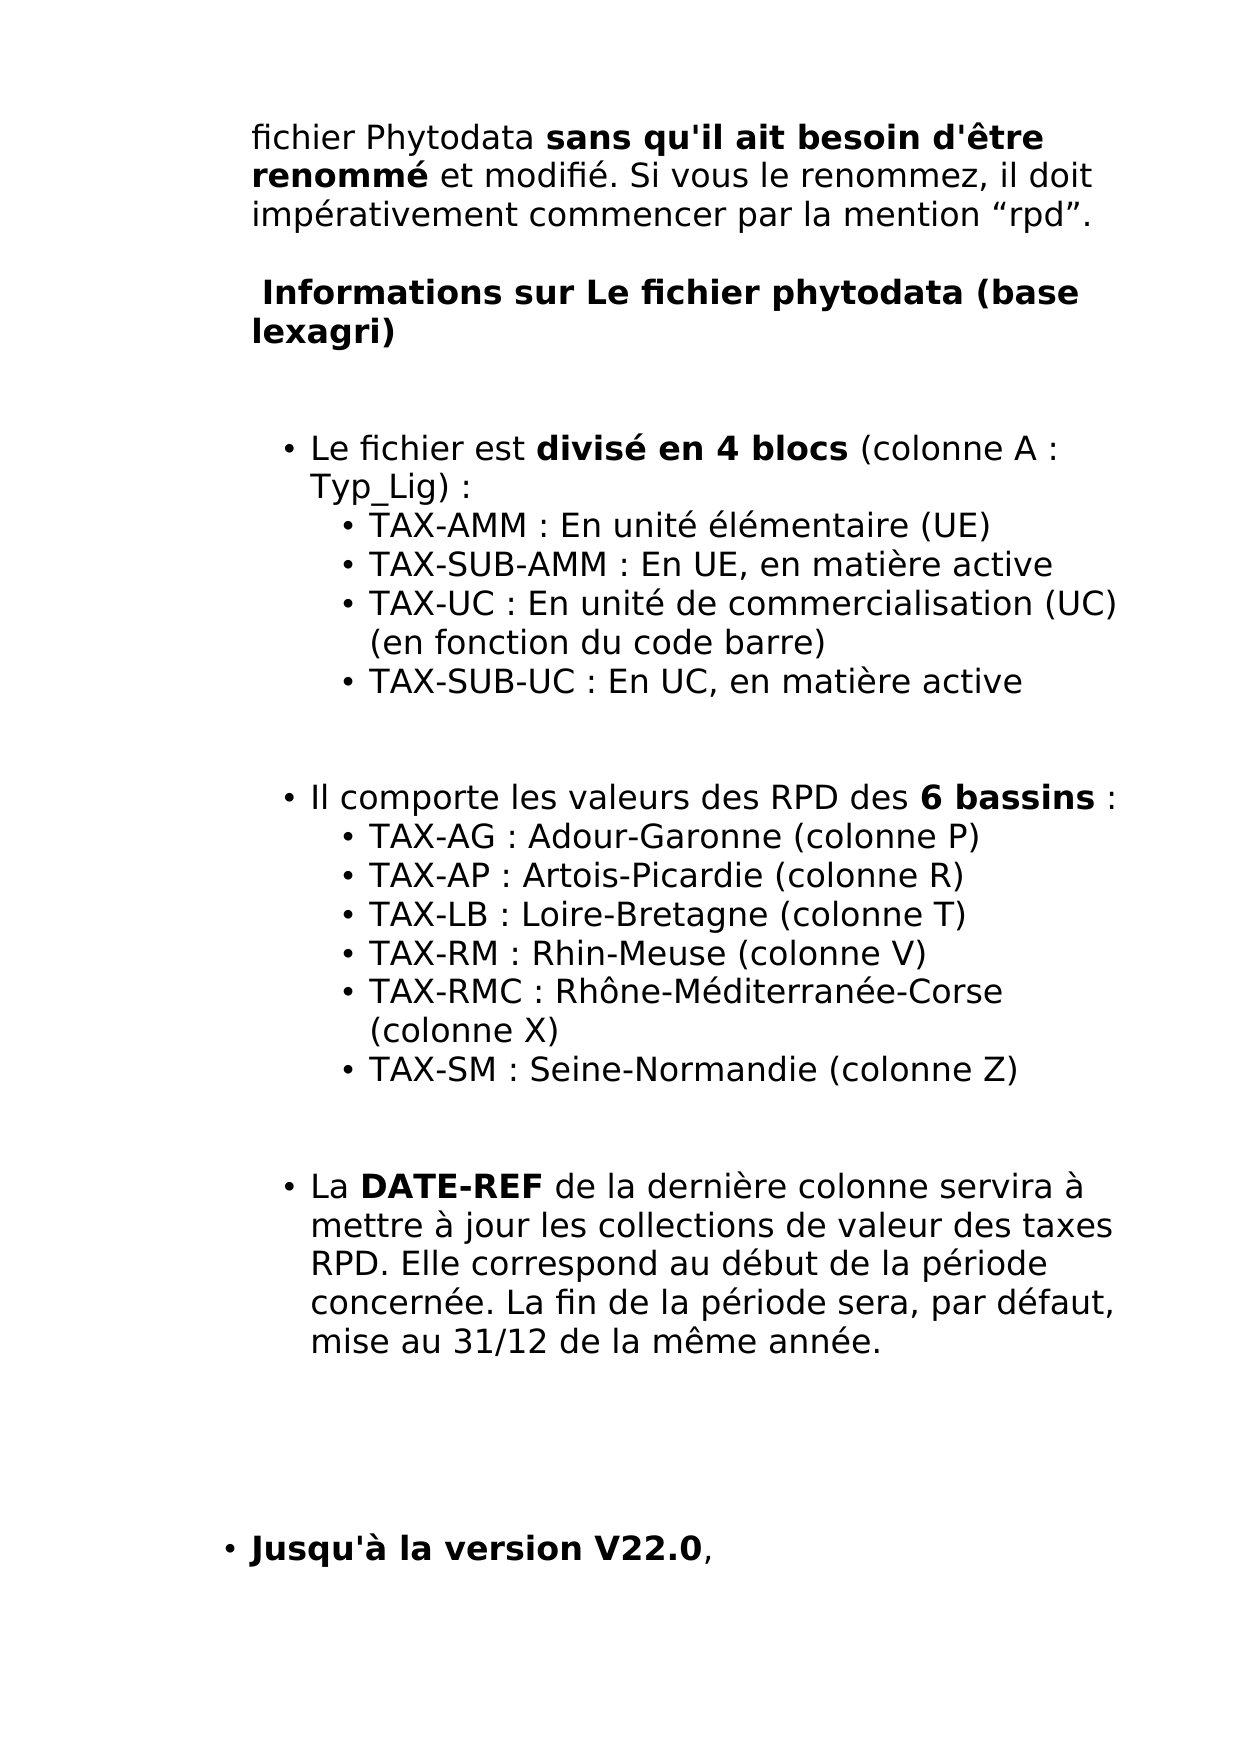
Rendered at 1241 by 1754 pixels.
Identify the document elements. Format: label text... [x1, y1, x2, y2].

list TAX-UC : En unité de commercialisation (UC) (en fonction du code barre) [354, 584, 1122, 662]
list TAX-RM : Rhin-Meuse (colonne V) [354, 934, 1122, 973]
list Jusqu'à la version V22.0, [236, 1529, 1122, 1568]
list Le fichier est divisé en 4 blocs (colonne A : Typ_Lig) : [295, 429, 1122, 507]
list fichier Phytodata sans qu'il ait besoin d'être renommé et modifié. Si vous le renommez, il doit impérativement commencer par la mention “rpd”. Informations sur Le fichier phytodata (base lexagri) [236, 118, 1122, 429]
list TAX-AMM : En unité élémentaire (UE) [354, 507, 1122, 546]
list TAX-SUB-UC : En UC, en matière active [354, 662, 1122, 779]
list TAX-AG : Adour-Garonne (colonne P) [354, 817, 1122, 856]
list TAX-LB : Loire-Bretagne (colonne T) [354, 895, 1122, 934]
list La DATE-REF de la dernière colonne servira à mettre à jour les collections de valeur des taxes RPD. Elle correspond au début de la période concernée. La fin de la période sera, par défaut, mise au 31/12 de la même année. [295, 1167, 1122, 1439]
list Il comporte les valeurs des RPD des 6 bassins : [295, 779, 1122, 817]
list TAX-SM : Seine-Normandie (colonne Z) [354, 1051, 1122, 1167]
list TAX-RMC : Rhône-Méditerranée-Corse (colonne X) [354, 973, 1122, 1051]
list TAX-SUB-AMM : En UE, en matière active [354, 546, 1122, 584]
list TAX-AP : Artois-Picardie (colonne R) [354, 856, 1122, 895]
